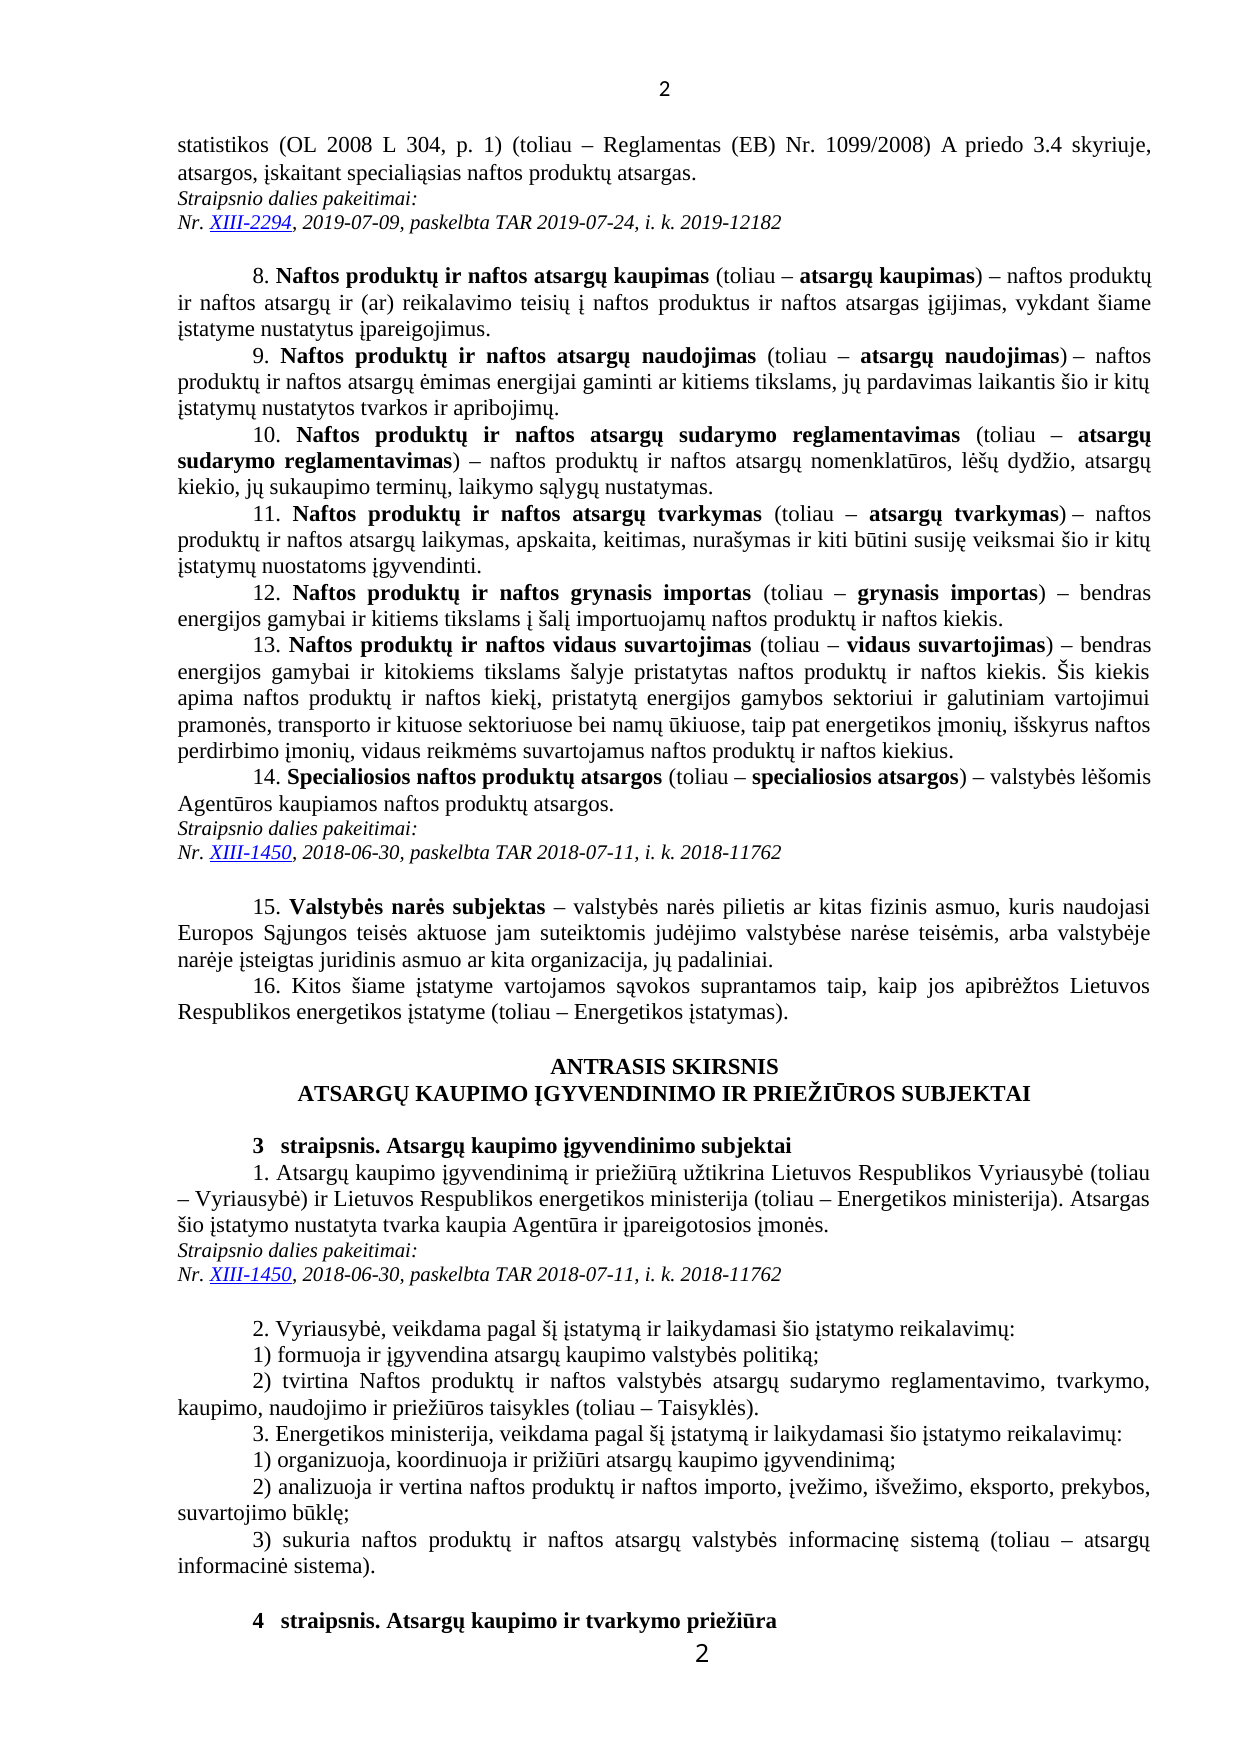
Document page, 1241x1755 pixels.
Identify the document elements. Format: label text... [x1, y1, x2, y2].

text 1) organizuoja, koordinuoja ir prižiūri atsargų kaupimo įgyvendinimą; [177, 1447, 1152, 1473]
text 2) tvirtina Naftos produktų ir naftos valstybės atsargų sudarymo reglamentavimo, tvarkymo, kaupimo, naudojimo ir priežiūros taisykles (toliau – Taisyklės). [177, 1367, 1152, 1420]
text 14. Specialiosios naftos produktų atsargos (toliau – specialiosios atsargos) – valstybės lėšomis Agentūros kaupiamos naftos produktų atsargos. [177, 763, 1152, 816]
text Nr. XIII-1450, 2018-06-30, paskelbta TAR 2018-07-11, i. k. 2018-11762 [177, 1262, 1152, 1286]
text 1) formuoja ir įgyvendina atsargų kaupimo valstybės politiką; [177, 1341, 1152, 1367]
text Straipsnio dalies pakeitimai: [177, 1238, 1152, 1262]
text 15. Valstybės narės subjektas – valstybės narės pilietis ar kitas fizinis asmuo, kuris naudojasi Europos Sąjungos teisės aktuose jam suteiktomis judėjimo valstybėse narėse teisėmis, arba valstybėje narėje įsteigtas juridinis asmuo ar kita organizacija, jų padaliniai. [177, 893, 1152, 972]
text 4 straipsnis. Atsargų kaupimo ir tvarkymo priežiūra [177, 1607, 1152, 1633]
text Straipsnio dalies pakeitimai: [177, 816, 1152, 840]
text 12. Naftos produktų ir naftos grynasis importas (toliau – grynasis importas) – bendras energijos gamybai ir kitiems tikslams į šalį importuojamų naftos produktų ir naftos kiekis. [177, 579, 1152, 632]
text 13. Naftos produktų ir naftos vidaus suvartojimas (toliau – vidaus suvartojimas) – bendras energijos gamybai ir kitokiems tikslams šalyje pristatytas naftos produktų ir naftos kiekis. Šis kiekis apima naftos produktų ir naftos kiekį, pristatytą energijos gamybos sektoriui ir galutiniam vartojimui pramonės, transporto ir kituose sektoriuose bei namų ūkiuose, taip pat energetikos įmonių, išskyrus naftos perdirbimo įmonių, vidaus reikmėms suvartojamus naftos produktų ir naftos kiekius. [177, 632, 1152, 763]
text ATSARGŲ KAUPIMO ĮGYVENDINIMO IR PRIEŽIŪROS SUBJEKTAI [177, 1080, 1152, 1106]
text 8. Naftos produktų ir naftos atsargų kaupimas (toliau – atsargų kaupimas) – naftos produktų ir naftos atsargų ir (ar) reikalavimo teisių į naftos produktus ir naftos atsargas įgijimas, vykdant šiame įstatyme nustatytus įpareigojimus. [177, 263, 1152, 342]
text 9. Naftos produktų ir naftos atsargų naudojimas (toliau – atsargų naudojimas) – naftos produktų ir naftos atsargų ėmimas energijai gaminti ar kitiems tikslams, jų pardavimas laikantis šio ir kitų įstatymų nustatytos tvarkos ir apribojimų. [177, 342, 1152, 421]
text 16. Kitos šiame įstatyme vartojamos sąvokos suprantamos taip, kaip jos apibrėžtos Lietuvos Respublikos energetikos įstatyme (toliau – Energetikos įstatymas). [177, 972, 1152, 1025]
text 3) sukuria naftos produktų ir naftos atsargų valstybės informacinę sistemą (toliau – atsargų informacinė sistema). [177, 1526, 1152, 1578]
text 2) analizuoja ir vertina naftos produktų ir naftos importo, įvežimo, išvežimo, eksporto, prekybos, suvartojimo būklę; [177, 1473, 1152, 1526]
text Straipsnio dalies pakeitimai: [177, 186, 1152, 210]
text 10. Naftos produktų ir naftos atsargų sudarymo reglamentavimas (toliau – atsargų sudarymo reglamentavimas) – naftos produktų ir naftos atsargų nomenklatūros, lėšų dydžio, atsargų kiekio, jų sukaupimo terminų, laikymo sąlygų nustatymas. [177, 421, 1152, 500]
text statistikos (OL 2008 L 304, p. 1) (toliau – Reglamentas (EB) Nr. 1099/2008) A priedo 3.4 skyriuje, atsargos, įskaitant specialiąsias naftos produktų atsargas. [177, 131, 1152, 186]
text 3 straipsnis. Atsargų kaupimo įgyvendinimo subjektai [177, 1132, 1152, 1159]
text Nr. XIII-2294, 2019-07-09, paskelbta TAR 2019-07-24, i. k. 2019-12182 [177, 210, 1152, 234]
text Nr. XIII-1450, 2018-06-30, paskelbta TAR 2018-07-11, i. k. 2018-11762 [177, 840, 1152, 864]
text ANTRASIS SKIRSNIS [177, 1053, 1152, 1080]
text 1. Atsargų kaupimo įgyvendinimą ir priežiūrą užtikrina Lietuvos Respublikos Vyriausybė (toliau – Vyriausybė) ir Lietuvos Respublikos energetikos ministerija (toliau – Energetikos ministerija). Atsargas šio įstatymo nustatyta tvarka kaupia Agentūra ir įpareigotosios įmonės. [177, 1159, 1152, 1238]
text 2. Vyriausybė, veikdama pagal šį įstatymą ir laikydamasi šio įstatymo reikalavimų: [177, 1315, 1152, 1341]
text 11. Naftos produktų ir naftos atsargų tvarkymas (toliau – atsargų tvarkymas) – naftos produktų ir naftos atsargų laikymas, apskaita, keitimas, nurašymas ir kiti būtini susiję veiksmai šio ir kitų įstatymų nuostatoms įgyvendinti. [177, 500, 1152, 579]
text 3. Energetikos ministerija, veikdama pagal šį įstatymą ir laikydamasi šio įstatymo reikalavimų: [177, 1420, 1152, 1447]
